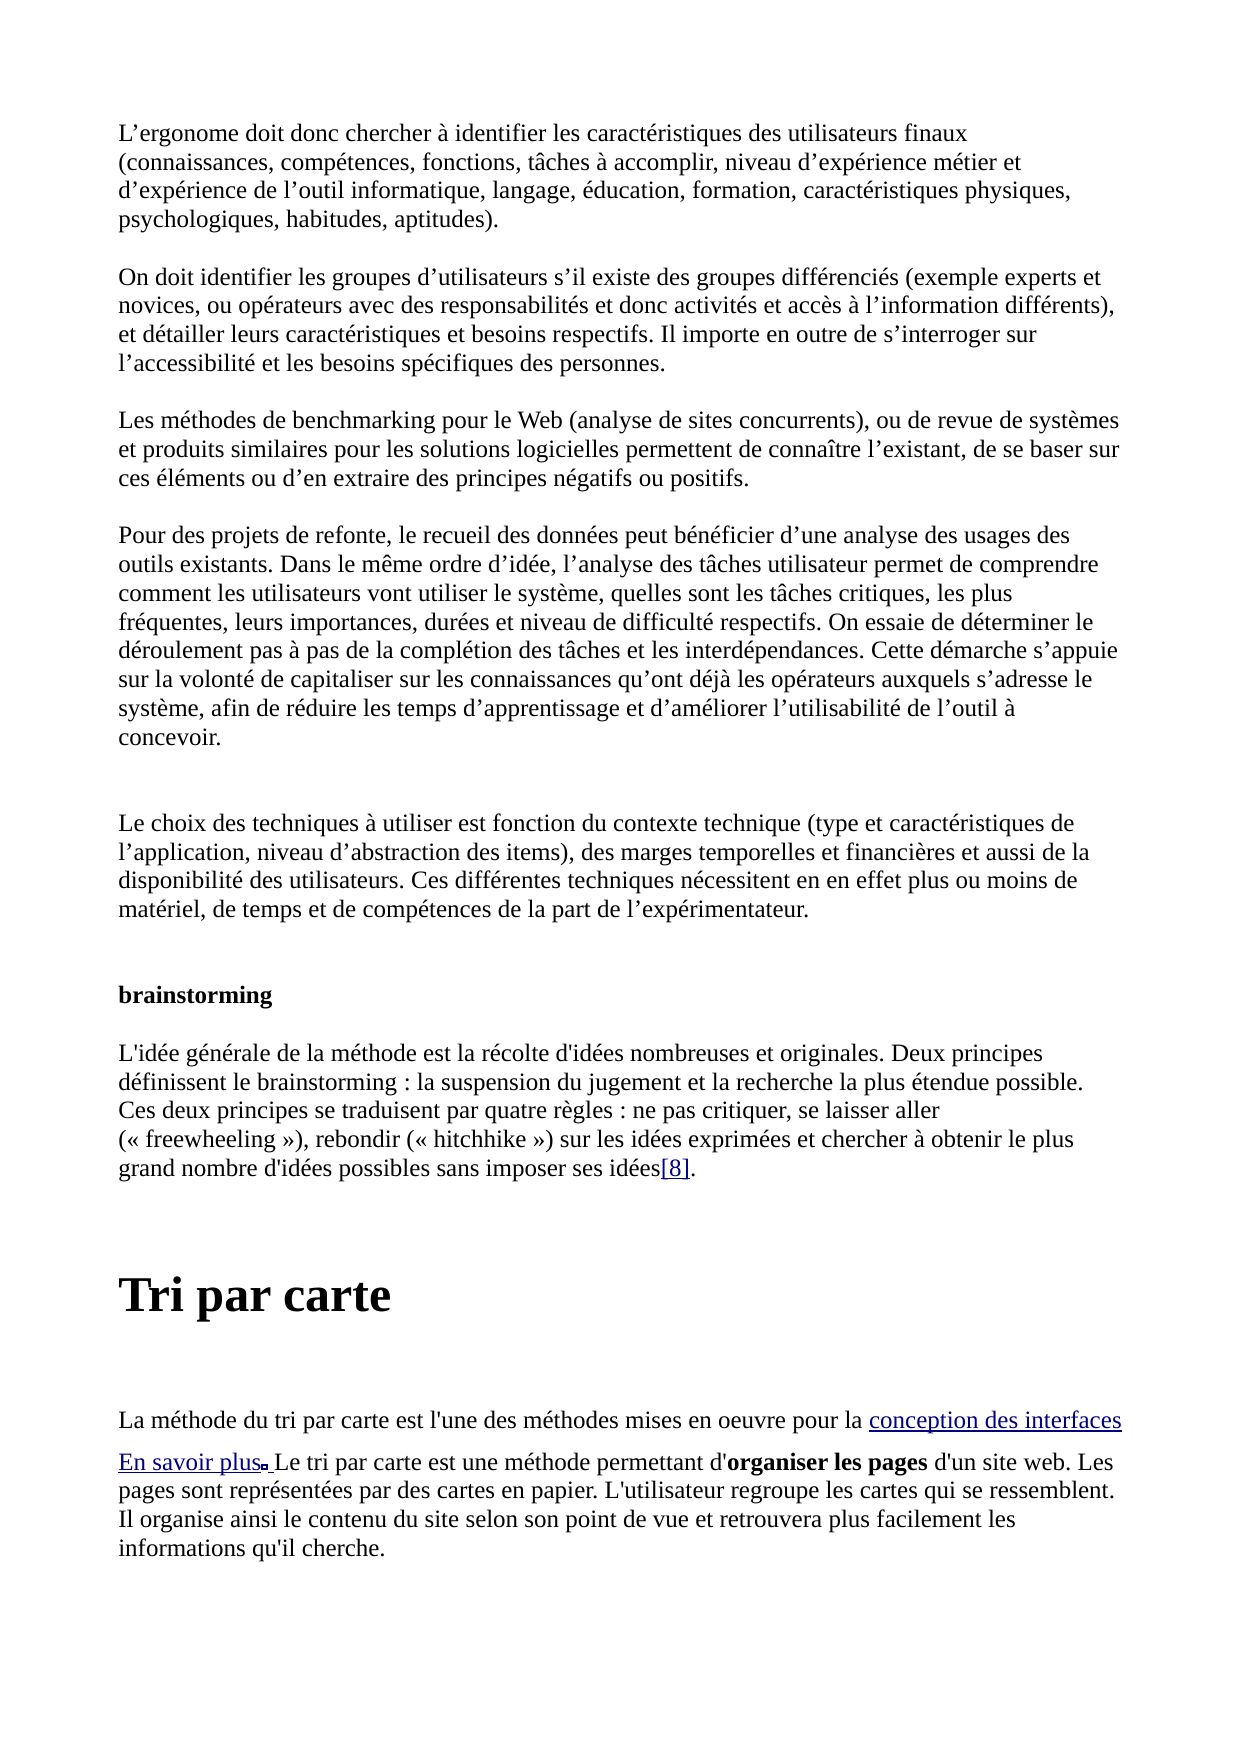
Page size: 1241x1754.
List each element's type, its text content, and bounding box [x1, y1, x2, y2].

text Pour des projets de refonte, le recueil des données peut bénéficier d’une analyse des usages des outils existants. Dans le même ordre d’idée, l’analyse des tâches utilisateur permet de comprendre comment les utilisateurs vont utiliser le système, quelles sont les tâches critiques, les plus fréquentes, leurs importances, durées et niveau de difficulté respectifs. On essaie de déterminer le déroulement pas à pas de la complétion des tâches et les interdépendances. Cette démarche s’appuie sur la volonté de capitaliser sur les connaissances qu’ont déjà les opérateurs auxquels s’adresse le système, afin de réduire les temps d’apprentissage et d’améliorer l’utilisabilité de l’outil à concevoir. [118, 521, 1122, 751]
text L’ergonome doit donc chercher à identifier les caractéristiques des utilisateurs finaux (connaissances, compétences, fonctions, tâches à accomplir, niveau d’expérience métier et d’expérience de l’outil informatique, langage, éducation, formation, caractéristiques physiques, psychologiques, habitudes, aptitudes). [118, 118, 1122, 233]
text En savoir plus Le tri par carte est une méthode permettant d'organiser les pages d'un site web. Les pages sont représentées par des cartes en papier. L'utilisateur regroupe les cartes qui se ressemblent. Il organise ainsi le contenu du site selon son point de vue et retrouvera plus facilement les informations qu'il cherche. [118, 1447, 1122, 1562]
text On doit identifier les groupes d’utilisateurs s’il existe des groupes différenciés (exemple experts et novices, ou opérateurs avec des responsabilités et donc activités et accès à l’information différents), et détailler leurs caractéristiques et besoins respectifs. Il importe en outre de s’interroger sur l’accessibilité et les besoins spécifiques des personnes. [118, 262, 1122, 377]
text Le choix des techniques à utiliser est fonction du contexte technique (type et caractéristiques de l’application, niveau d’abstraction des items), des marges temporelles et financières et aussi de la disponibilité des utilisateurs. Ces différentes techniques nécessitent en en effet plus ou moins de matériel, de temps et de compétences de la part de l’expérimentateur. [118, 808, 1122, 923]
text L'idée générale de la méthode est la récolte d'idées nombreuses et originales. Deux principes définissent le brainstorming : la suspension du jugement et la recherche la plus étendue possible. Ces deux principes se traduisent par quatre règles : ne pas critiquer, se laisser aller (« freewheeling »), rebondir (« hitchhike ») sur les idées exprimées et chercher à obtenir le plus grand nombre d'idées possibles sans imposer ses idées[8]. [118, 1038, 1122, 1182]
subtitle Tri par carte [118, 1264, 1122, 1322]
text brainstorming [118, 981, 1122, 1009]
text Les méthodes de benchmarking pour le Web (analyse de sites concurrents), ou de revue de systèmes et produits similaires pour les solutions logicielles permettent de connaître l’existant, de se baser sur ces éléments ou d’en extraire des principes négatifs ou positifs. [118, 406, 1122, 492]
text La méthode du tri par carte est l'une des méthodes mises en oeuvre pour la conception des interfaces [118, 1405, 1122, 1434]
